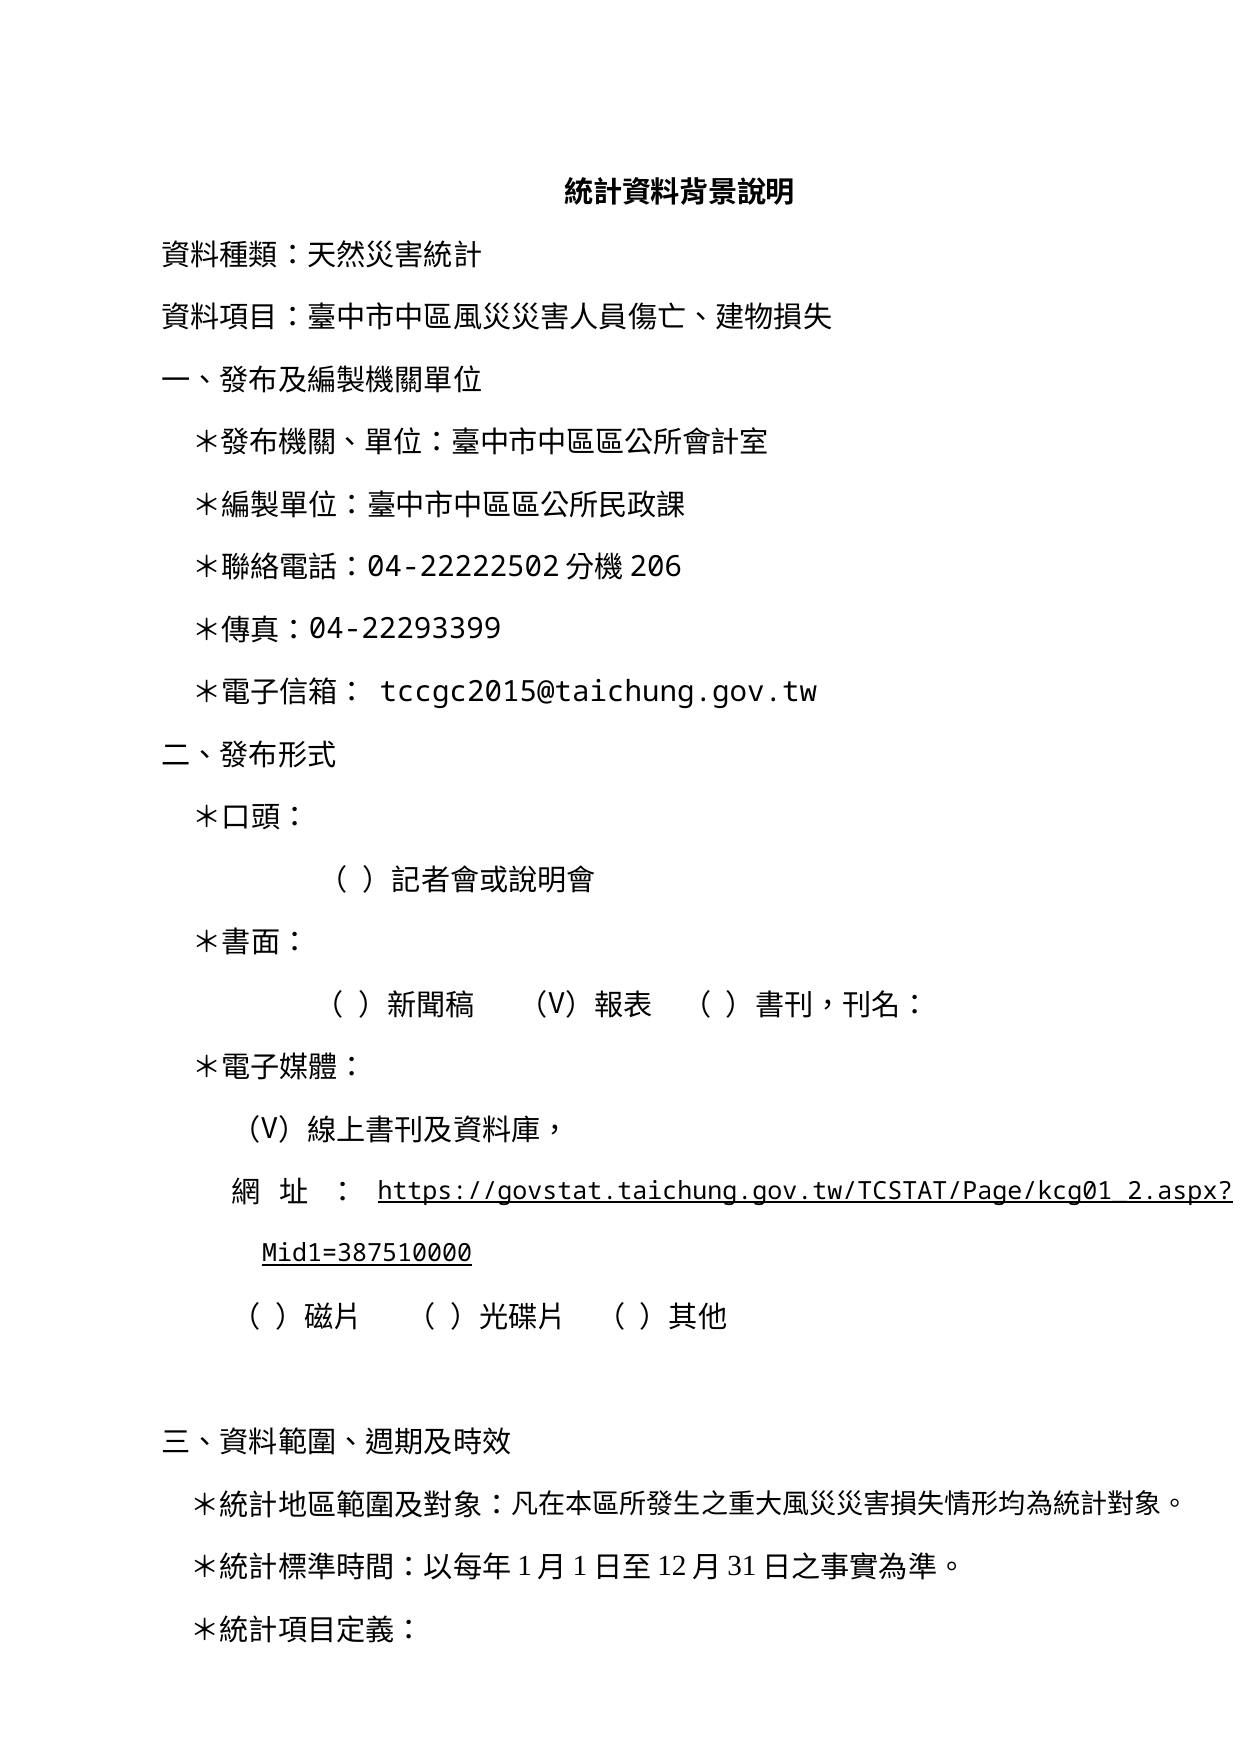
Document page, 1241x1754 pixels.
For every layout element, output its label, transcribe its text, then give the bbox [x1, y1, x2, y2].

table_header 統計資料背景說明 資料種類：天然災害統計 資料項目：臺中市中區風災災害人員傷亡、建物損失 一、發布及編製機關單位 ＊發布機關、單位：臺中市中區區公所會計室 ＊編製單位：臺中市中區區公所民政課 ＊聯絡電話：04-22222502分機206 ＊傳真：04-22293399 ＊電子信箱： tccgc2015@taichung.gov.tw 二、發布形式 口頭： （ ）記者會或說明會 書面： （ ）新聞稿 （V）報表 （ ）書刊，刊名： ＊電子媒體： （V）線上書刊及資料庫， 網址：https://govstat.taichung.gov.tw/TCSTAT/Page/kcg01_2.aspx?Mid1=387510000 （ ）磁片 （ ）光碟片 （ ）其他 三、資料範圍、週期及時效 ＊統計地區範圍及對象：凡在本區所發生之重大風災災害損失情形均為統計對象。 ＊統計標準時間：以每年1月1日至12月31日之事實為準。 ＊統計項目定義： （一）重傷人數：合於中華民國刑法第10條第4項各款規定或受災傷害必需緊急救護住院治療者。 （二）建物全倒、半倒：依據臺中市政府防救天然災害及善後處理辦法相關規定。 1.棟：依據建築技術規則建築設計施工編第1條規定，具有單獨或共同之出入口並以無開口之防火牆及防火樓板區劃分開者。 2.戶：指房屋或其他處所，編有路街門號者，1個門號以1戶計算。 ＊統計單位：人、棟、戶、輛、艘、架 ＊統計分類：按人員傷亡、建物損失、搶救災民人數、出動救災人員、出動救災裝備等分類。 ＊發布週期：年 ＊時效：1個月 ＊資料變革：無 四、公開資料發布訊息 ＊預告發布日期：每年終了1個月(原訂預告發布日期如遇例假日或國定假日則延至下一個工作日發布)。 ＊同步發送單位：臺中市政府主計處。 五、資料品質 ＊統計指標編製方法與資料來源說明：本所民政課依據災害救助申請表及災害救助既住屋勘查報表編製。 ＊統計資料交叉查核及確保資料合理性之機制：由電腦系統自動進行加總交叉查核。 六、須注意及預定改變之事項：表號 11260-01-04-3 七、其他事項：無 [150, 148, 1209, 1648]
